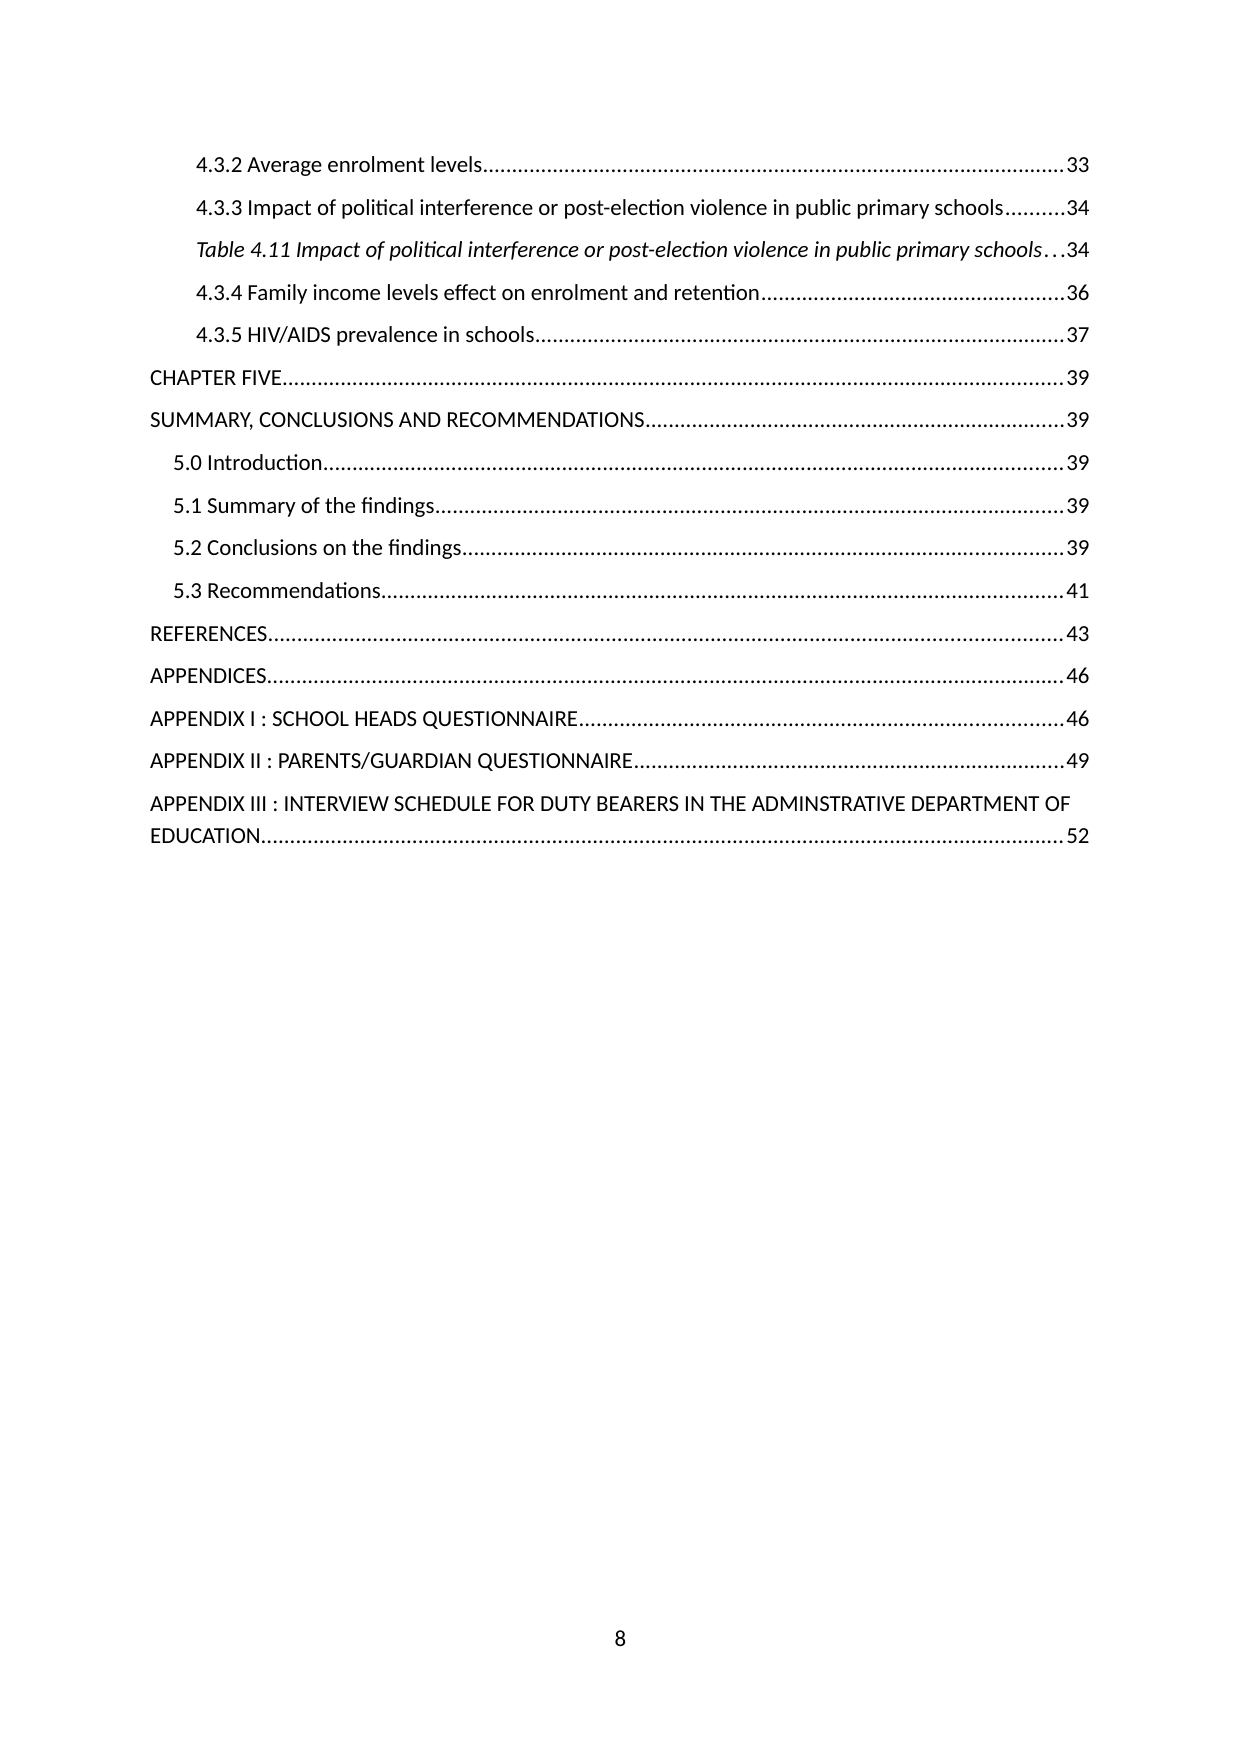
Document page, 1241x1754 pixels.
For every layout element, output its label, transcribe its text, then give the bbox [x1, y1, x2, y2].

text SUMMARY, CONCLUSIONS AND RECOMMENDATIONS 39 [150, 406, 1090, 434]
text Table 4.11 Impact of political interference or post-election violence in public primary schools 34 [196, 235, 1090, 263]
text APPENDICES 46 [150, 661, 1090, 689]
text CHAPTER FIVE 39 [150, 363, 1090, 391]
text 5.0 Introduction 39 [173, 448, 1090, 476]
text REFERENCES 43 [150, 619, 1090, 647]
text 5.3 Recommendations 41 [173, 576, 1090, 604]
text 4.3.3 Impact of political interference or post-election violence in public primary schools 34 [196, 193, 1090, 221]
text 4.3.5 HIV/AIDS prevalence in schools 37 [196, 320, 1090, 348]
text 5.2 Conclusions on the findings 39 [173, 533, 1090, 561]
text 4.3.4 Family income levels effect on enrolment and retention 36 [196, 278, 1090, 306]
text 4.3.2 Average enrolment levels 33 [196, 150, 1090, 178]
text APPENDIX III : INTERVIEW SCHEDULE FOR DUTY BEARERS IN THE ADMINSTRATIVE DEPARTMENT OF EDUCATION 52 [150, 789, 1090, 849]
text APPENDIX I : SCHOOL HEADS QUESTIONNAIRE 46 [150, 704, 1090, 732]
text APPENDIX II : PARENTS/GUARDIAN QUESTIONNAIRE 49 [150, 746, 1090, 774]
text 5.1 Summary of the findings 39 [173, 491, 1090, 519]
